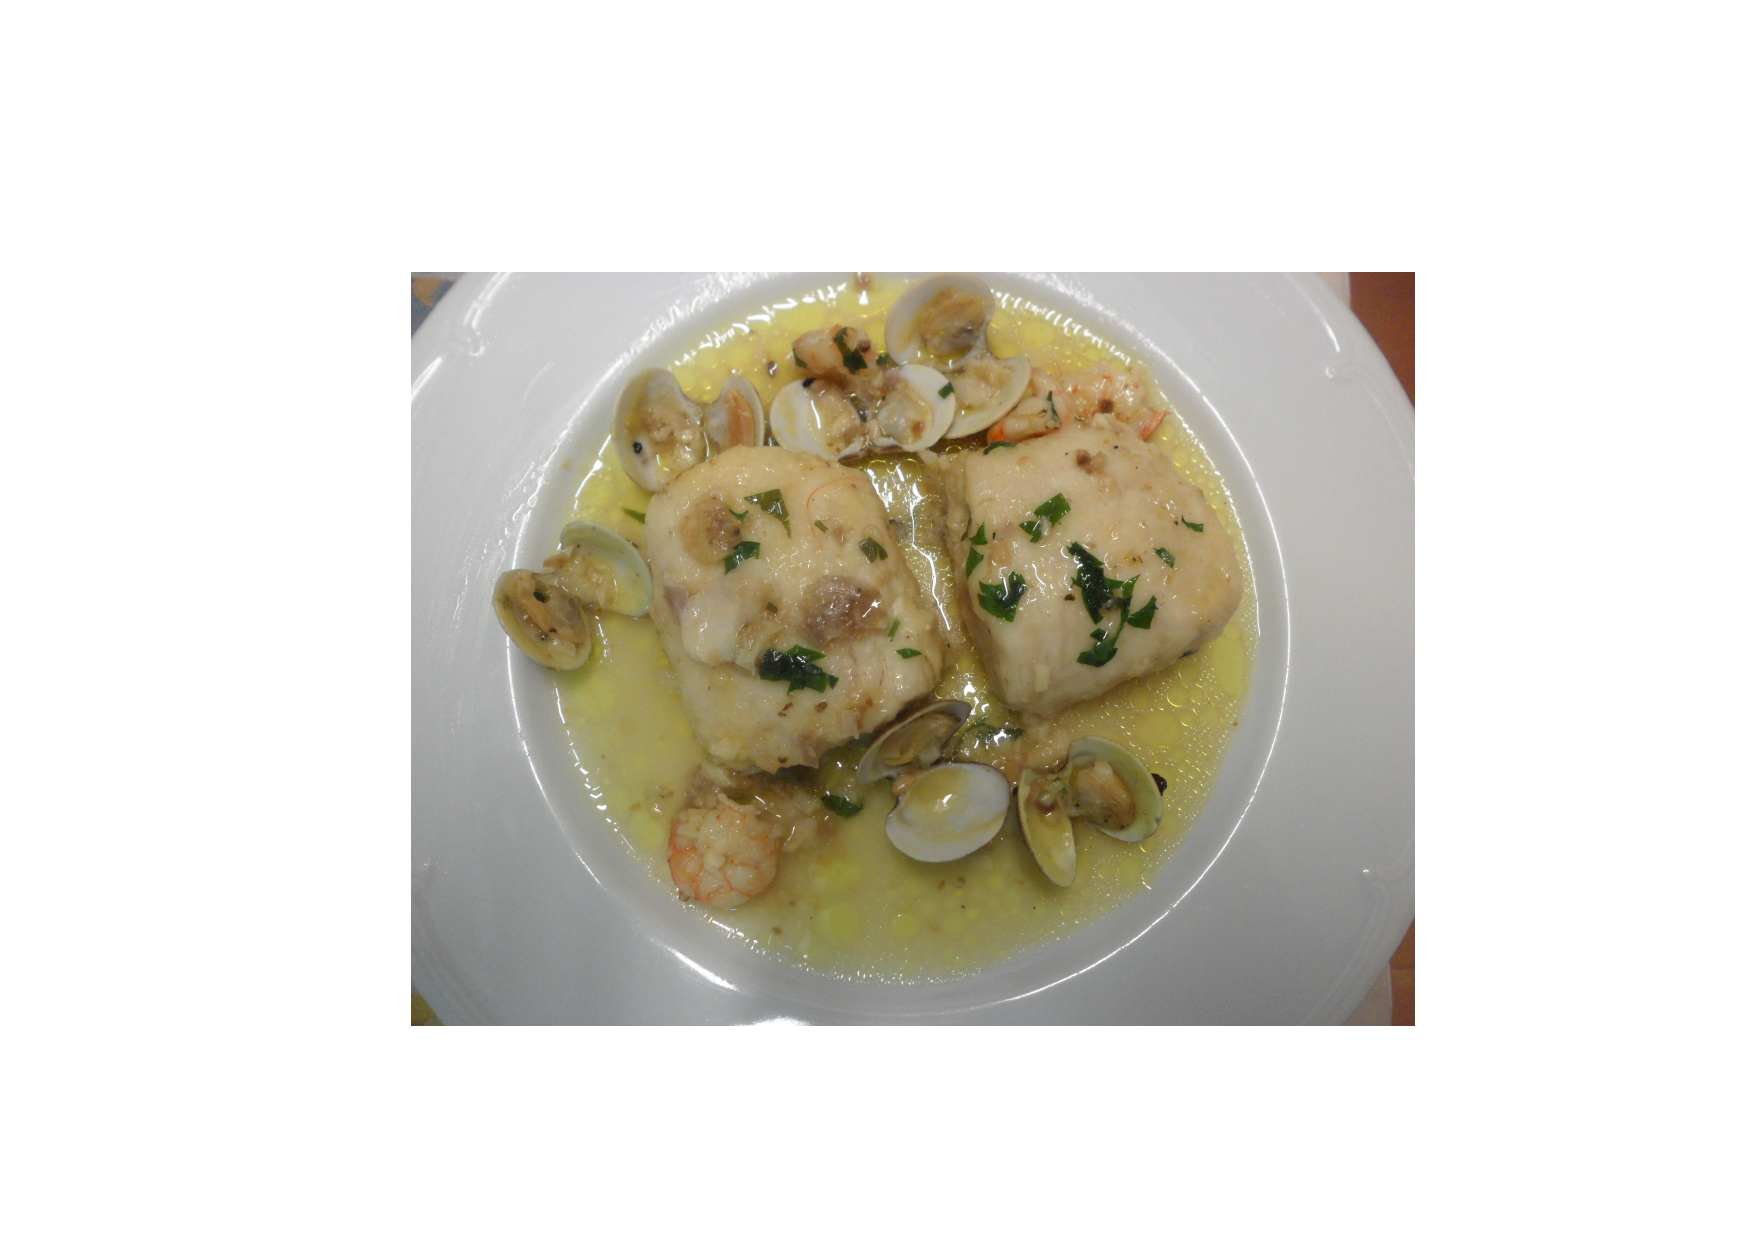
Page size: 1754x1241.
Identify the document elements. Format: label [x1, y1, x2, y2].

picture [411, 272, 1415, 1026]
